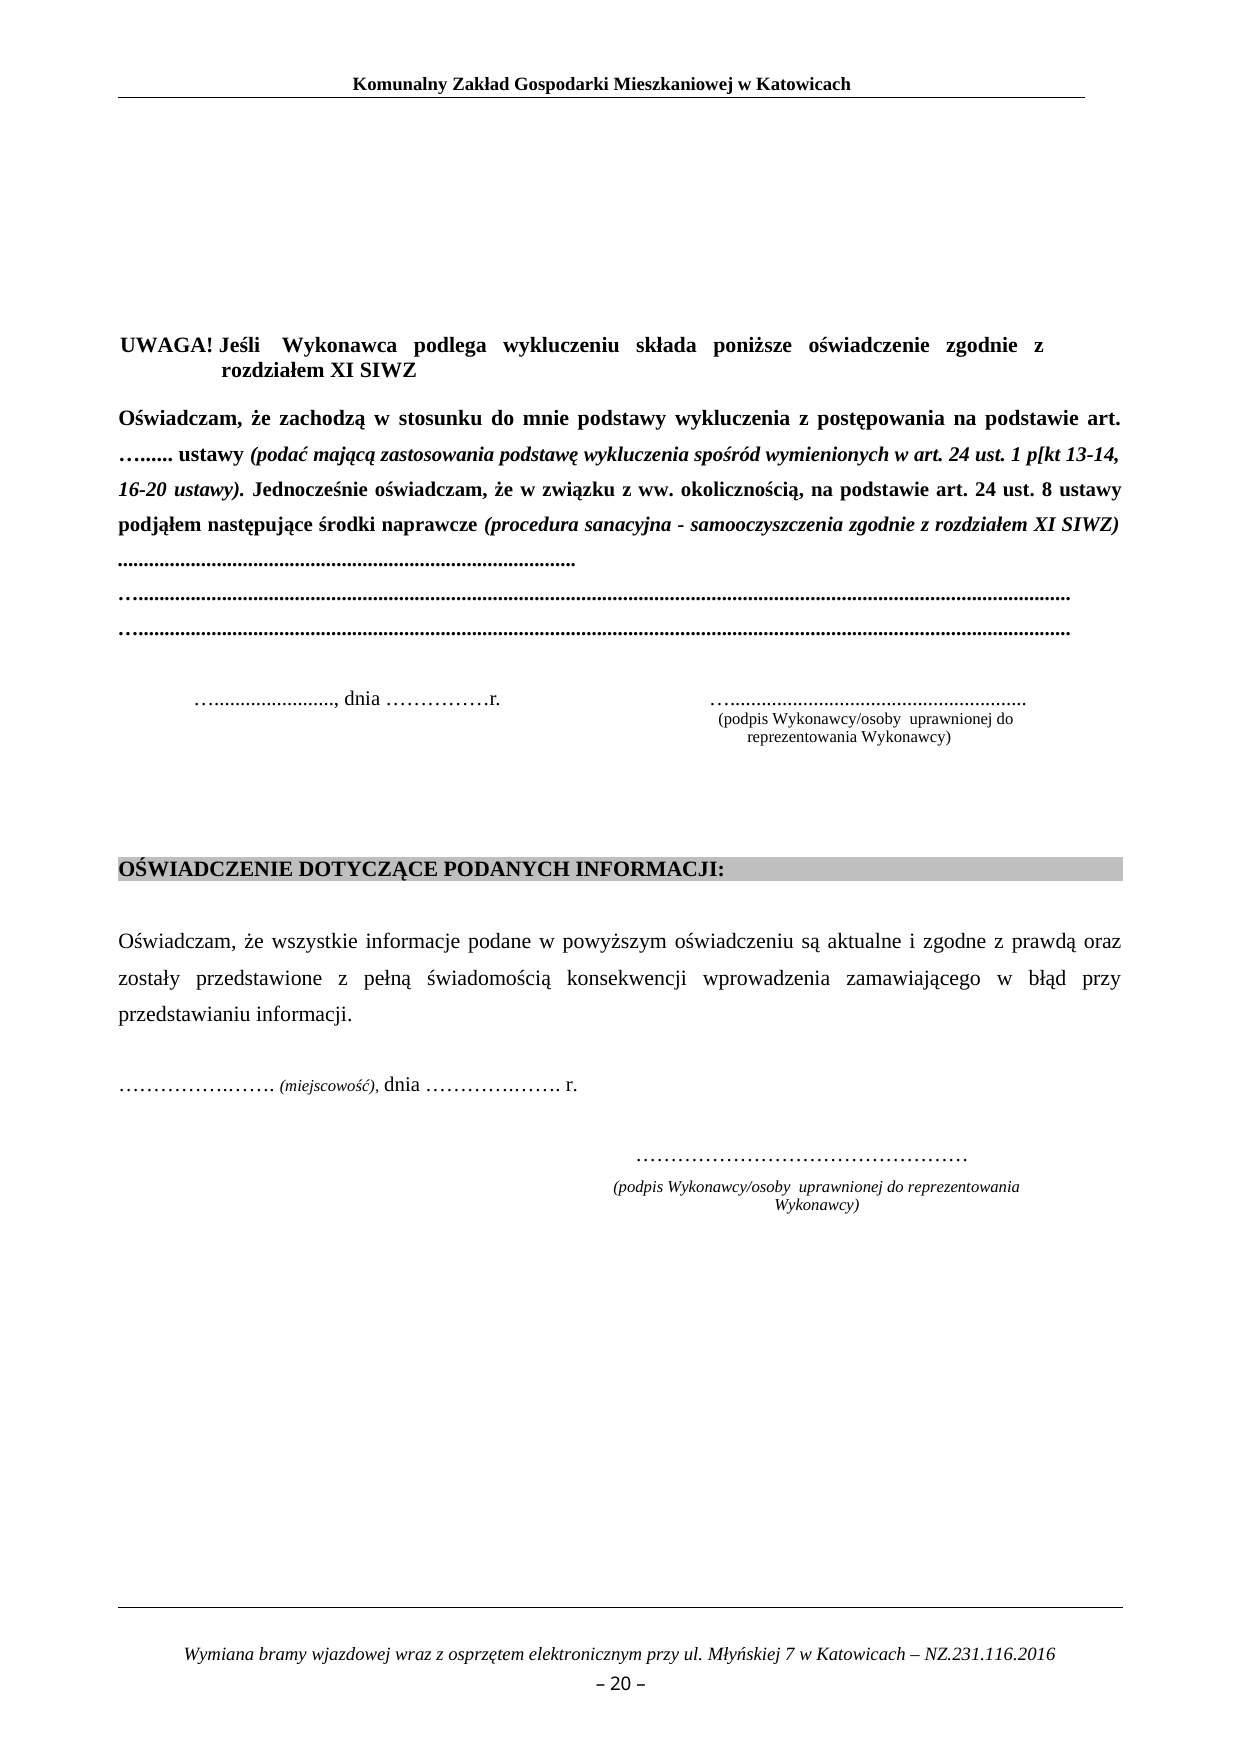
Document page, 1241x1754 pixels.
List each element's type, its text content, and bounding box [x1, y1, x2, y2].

text Oświadczam, że zachodzą w stosunku do mnie podstawy wykluczenia z postępowania na podstawie art. …...... ustawy (podać mającą zastosowania podstawę wykluczenia spośród wymienionych w art. 24 ust. 1 p[kt 13-14, 16-20 ustawy). Jednocześnie oświadczam, że w związku z ww. okolicznością, na podstawie art. 24 ust. 8 ustawy podjąłem następujące środki naprawcze (procedura sanacyjna - samooczyszczenia zgodnie z rozdziałem XI SIWZ) ........................................................................................ [118, 406, 1123, 571]
list …......................., dnia ……………r. …......................................................... [193, 686, 1123, 709]
text OŚWIADCZENIE DOTYCZĄCE PODANYCH INFORMACJI: [118, 857, 1123, 881]
text (podpis Wykonawcy/osoby uprawnionej do reprezentowania Wykonawcy) [693, 709, 1038, 746]
text UWAGA! Jeśli Wykonawca podlega wykluczeniu składa poniższe oświadczenie zgodnie z rozdziałem XI SIWZ [120, 333, 1123, 382]
text …………….……. (miejscowość), dnia ………….……. r. [118, 1073, 1123, 1096]
text Oświadczam, że wszystkie informacje podane w powyższym oświadczeniu są aktualne i zgodne z prawdą oraz zostały przedstawione z pełną świadomością konsekwencji wprowadzenia zamawiającego w błąd przy przedstawianiu informacji. [118, 929, 1123, 1026]
text ………………………………………… [118, 1143, 1123, 1166]
text …................................................................................................................................................................................... [118, 582, 1123, 605]
text …................................................................................................................................................................................... [118, 617, 1123, 640]
text (podpis Wykonawcy/osoby uprawnionej do reprezentowania Wykonawcy) [596, 1177, 1038, 1214]
